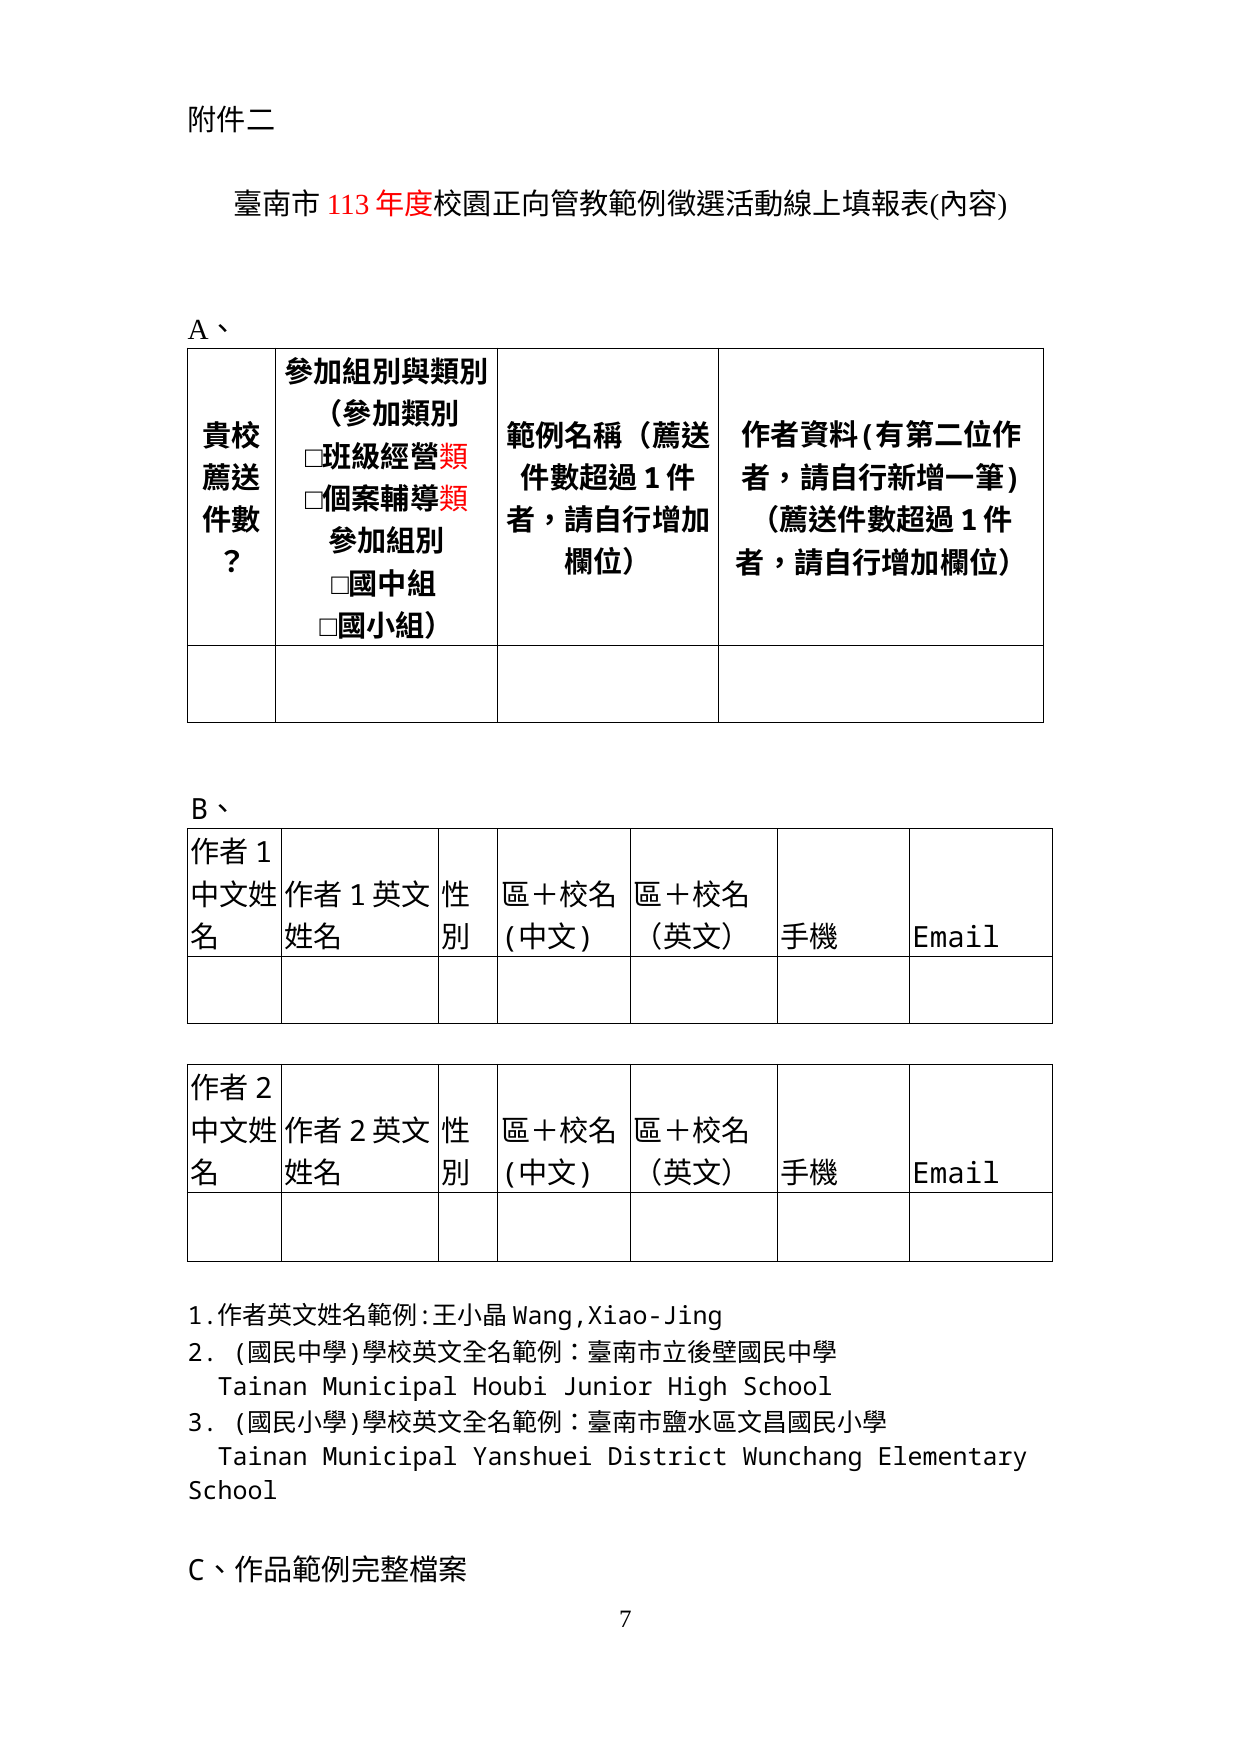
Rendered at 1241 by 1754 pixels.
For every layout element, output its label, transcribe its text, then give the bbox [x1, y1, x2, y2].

table_cell 作者1英文姓名 [282, 829, 438, 956]
table_cell [631, 957, 777, 1023]
table_cell 手機 [778, 829, 909, 956]
text 1.作者英文姓名範例:王小晶Wang,Xiao-Jing [187, 1296, 1053, 1332]
table_header [631, 786, 777, 828]
table_cell [276, 646, 497, 722]
text Tainan Municipal Yanshuei District Wunchang Elementary School [187, 1439, 1053, 1507]
table_cell [498, 957, 630, 1023]
table_cell [719, 646, 1043, 722]
table_cell [439, 957, 497, 1023]
table_cell [498, 646, 718, 722]
table_cell [777, 1024, 909, 1064]
table_cell [439, 1024, 498, 1064]
table_cell 區＋校名 （英文） [631, 829, 777, 956]
text 2. (國民中學)學校英文全名範例：臺南市立後壁國民中學 [187, 1332, 1053, 1368]
table_cell [631, 1024, 777, 1064]
table_cell [910, 957, 1052, 1023]
table_cell 區＋校名 (中文) [498, 829, 630, 956]
table_header 貴校薦送件數 ？ [188, 349, 275, 645]
table_cell [910, 1193, 1052, 1261]
table_cell [631, 1193, 777, 1261]
text A、 [187, 285, 1053, 347]
text C、作品範例完整檔案 [187, 1546, 1053, 1589]
table_cell 作者2英文姓名 [282, 1065, 438, 1192]
table_cell [778, 957, 909, 1023]
table_cell [282, 1193, 438, 1261]
table_cell 作者2中文姓名 [188, 1065, 281, 1192]
text Tainan Municipal Houbi Junior High School [187, 1368, 1053, 1402]
table_header 參加組別與類別（參加類別 □班級經營類 □個案輔導類 參加組別 □國中組 □國小組） [276, 349, 497, 645]
table_cell [909, 1024, 1053, 1064]
text 臺南市113年度校園正向管教範例徵選活動線上填報表(內容) [187, 180, 1053, 222]
table_cell Email [910, 1065, 1052, 1192]
table_header B、 [188, 786, 281, 828]
table_header [281, 786, 439, 828]
table_header [909, 786, 1053, 828]
table_cell [188, 1193, 281, 1261]
table_cell [281, 1024, 439, 1064]
table_header [777, 786, 909, 828]
table_cell 手機 [778, 1065, 909, 1192]
table_cell [188, 1024, 281, 1064]
table_cell [282, 957, 438, 1023]
table_cell 性別 [439, 1065, 497, 1192]
table_cell [188, 957, 281, 1023]
table_cell Email [910, 829, 1052, 956]
table_cell [498, 1193, 630, 1261]
table_cell 作者1中文姓名 [188, 829, 281, 956]
table_header [498, 786, 631, 828]
table_cell [778, 1193, 909, 1261]
table_header [439, 786, 498, 828]
table_cell [498, 1024, 631, 1064]
table_header 作者資料(有第二位作者，請自行新增一筆)（薦送件數超過1件者，請自行增加欄位） [719, 349, 1043, 645]
text 3. (國民小學)學校英文全名範例：臺南市鹽水區文昌國民小學 [187, 1402, 1053, 1439]
text 附件二 [187, 96, 1053, 138]
table_cell [188, 646, 275, 722]
table_cell 區＋校名 (中文) [498, 1065, 630, 1192]
table_header 範例名稱（薦送件數超過1件者，請自行增加欄位） [498, 349, 718, 645]
table_cell [439, 1193, 497, 1261]
table_cell 區＋校名 （英文） [631, 1065, 777, 1192]
table_cell 性別 [439, 829, 497, 956]
